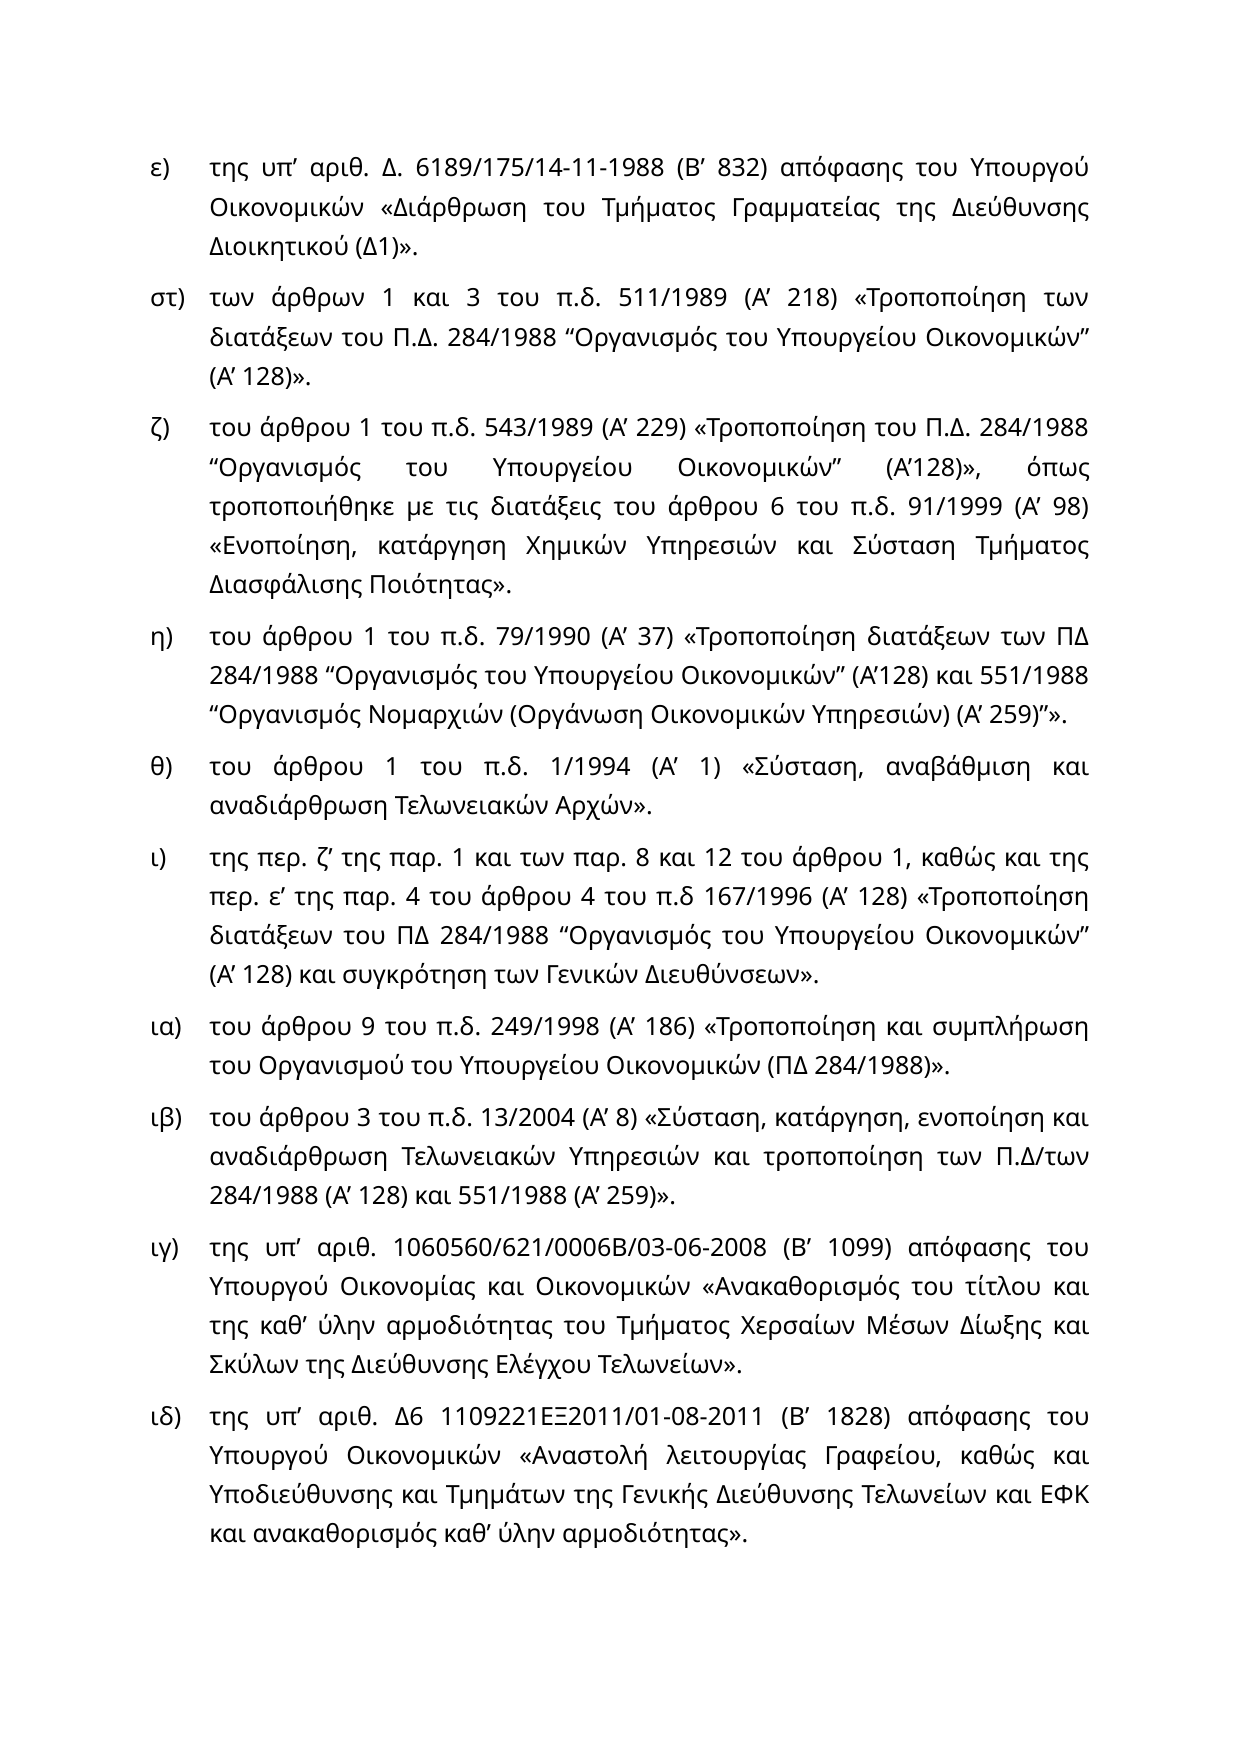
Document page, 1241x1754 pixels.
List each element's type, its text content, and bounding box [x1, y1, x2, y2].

list η) του άρθρου 1 του π.δ. 79/1990 (Α’ 37) «Τροποποίηση διατάξεων των ΠΔ 284/1988 “Οργανισμός του Υπουργείου Οικονομικών” (Α’128) και 551/1988 “Οργανισμός Νομαρχιών (Οργάνωση Οικονομικών Υπηρεσιών) (Α’ 259)”». [150, 618, 1090, 731]
list ια) του άρθρου 9 του π.δ. 249/1998 (Α’ 186) «Τροποποίηση και συμπλήρωση του Οργανισμού του Υπουργείου Οικονομικών (ΠΔ 284/1988)». [150, 1008, 1090, 1082]
list ιβ) του άρθρου 3 του π.δ. 13/2004 (Α’ 8) «Σύσταση, κατάργηση, ενοποίηση και αναδιάρθρωση Τελωνειακών Υπηρεσιών και τροποποίηση των Π.Δ/των 284/1988 (Α’ 128) και 551/1988 (Α’ 259)». [150, 1099, 1090, 1212]
list ιγ) της υπ’ αριθ. 1060560/621/0006Β/03-06-2008 (Β’ 1099) απόφασης του Υπουργού Οικονομίας και Οικονομικών «Ανακαθορισμός του τίτλου και της καθ’ ύλην αρμοδιότητας του Τμήματος Χερσαίων Μέσων Δίωξης και Σκύλων της Διεύθυνσης Ελέγχου Τελωνείων». [150, 1229, 1090, 1381]
list στ) των άρθρων 1 και 3 του π.δ. 511/1989 (Α’ 218) «Τροποποίηση των διατάξεων του Π.Δ. 284/1988 “Οργανισμός του Υπουργείου Οικονομικών” (Α’ 128)». [150, 280, 1090, 392]
list ι) της περ. ζ’ της παρ. 1 και των παρ. 8 και 12 του άρθρου 1, καθώς και της περ. ε’ της παρ. 4 του άρθρου 4 του π.δ 167/1996 (Α’ 128) «Τροποποίηση διατάξεων του ΠΔ 284/1988 “Οργανισμός του Υπουργείου Οικονομικών” (Α’ 128) και συγκρότηση των Γενικών Διευθύνσεων». [150, 839, 1090, 991]
list θ) του άρθρου 1 του π.δ. 1/1994 (Α’ 1) «Σύσταση, αναβάθμιση και αναδιάρθρωση Τελωνειακών Αρχών». [150, 748, 1090, 822]
list ε) της υπ’ αριθ. Δ. 6189/175/14-11-1988 (Β’ 832) απόφασης του Υπουργού Οικονομικών «Διάρθρωση του Τμήματος Γραμματείας της Διεύθυνσης Διοικητικού (Δ1)». [150, 150, 1090, 262]
list ιδ) της υπ’ αριθ. Δ6 1109221ΕΞ2011/01-08-2011 (Β’ 1828) απόφασης του Υπουργού Οικονομικών «Αναστολή λειτουργίας Γραφείου, καθώς και Υποδιεύθυνσης και Τμημάτων της Γενικής Διεύθυνσης Τελωνείων και ΕΦΚ και ανακαθορισμός καθ’ ύλην αρμοδιότητας». [150, 1398, 1090, 1550]
list ζ) του άρθρου 1 του π.δ. 543/1989 (Α’ 229) «Τροποποίηση του Π.Δ. 284/1988 “Οργανισμός του Υπουργείου Οικονομικών” (Α’128)», όπως τροποποιήθηκε με τις διατάξεις του άρθρου 6 του π.δ. 91/1999 (Α’ 98) «Ενοποίηση, κατάργηση Χημικών Υπηρεσιών και Σύσταση Τμήματος Διασφάλισης Ποιότητας». [150, 410, 1090, 601]
